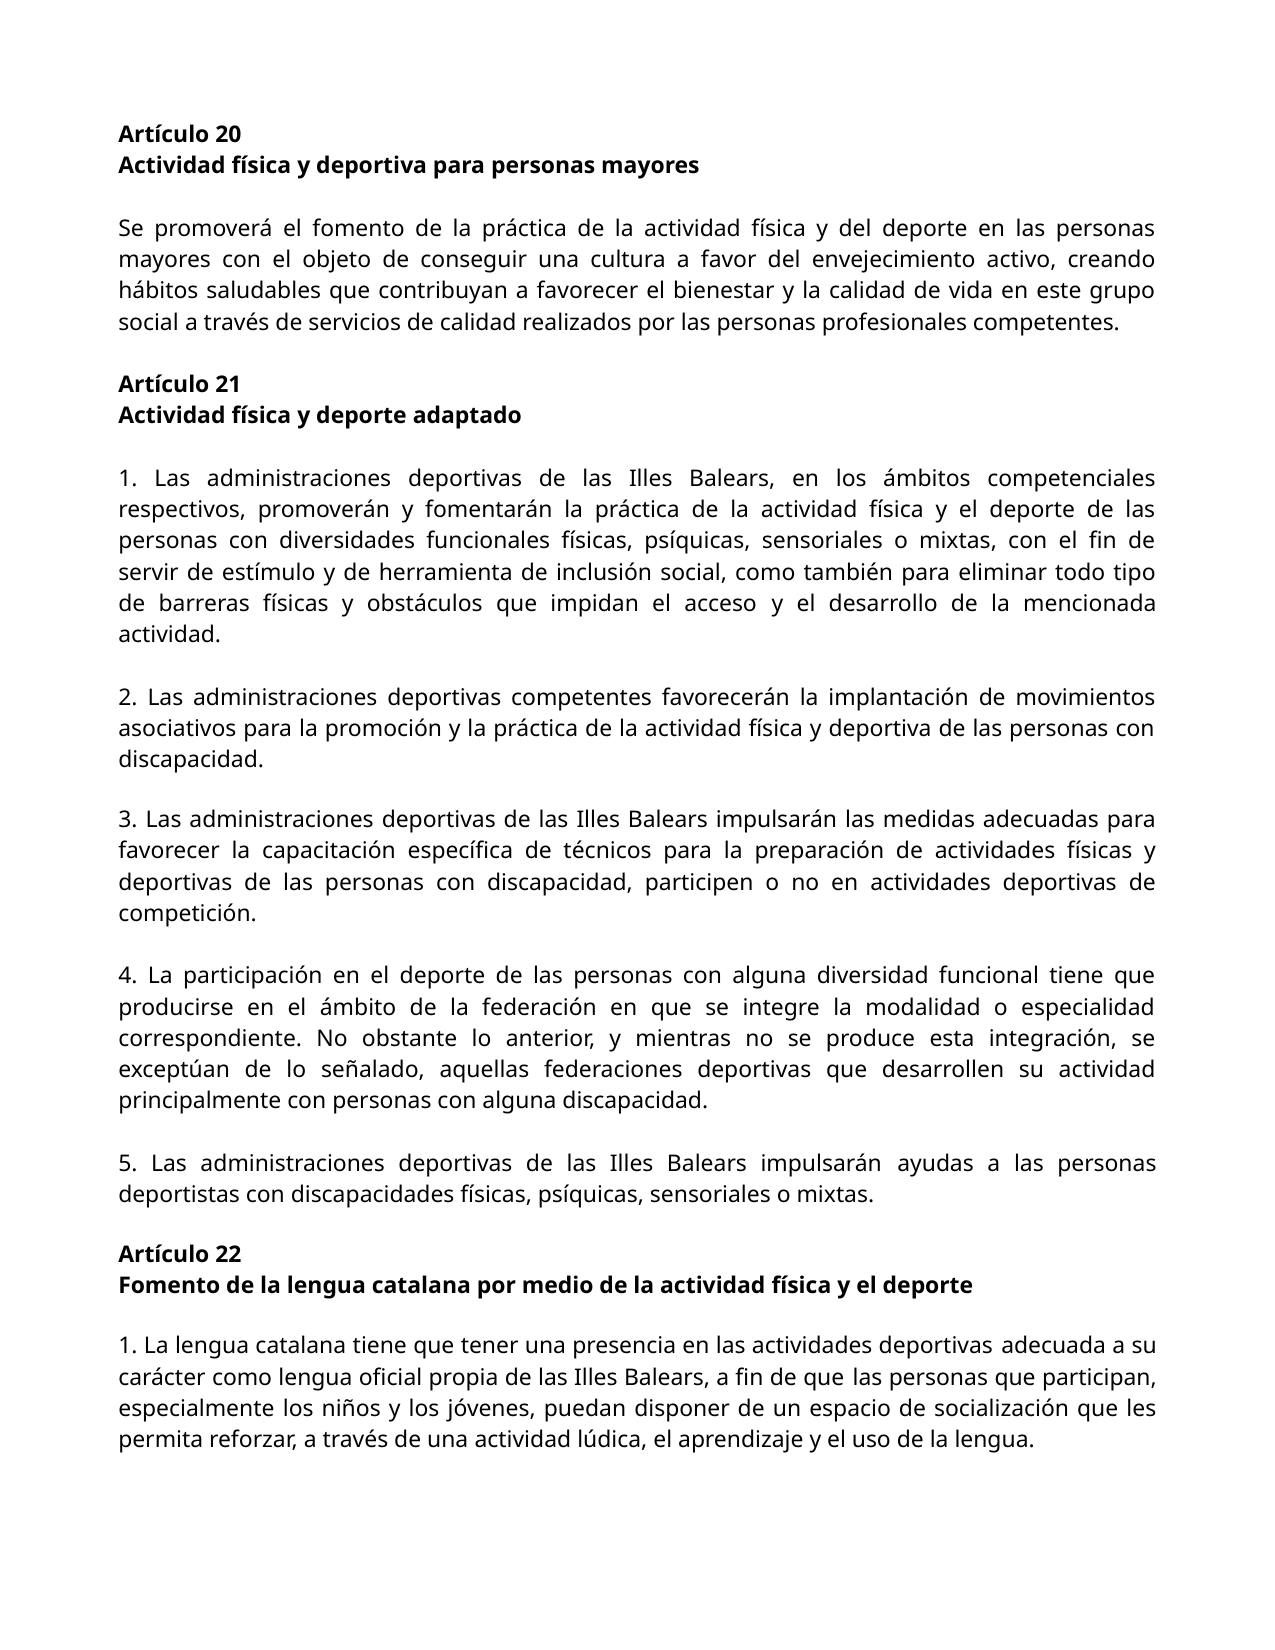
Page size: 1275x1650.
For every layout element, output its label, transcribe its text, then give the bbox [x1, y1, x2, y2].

text 4. La participación en el deporte de las personas con alguna diversidad funcional tiene que producirse en el ámbito de la federación en que se integre la modalidad o especialidad correspondiente. No obstante lo anterior, y mientras no se produce esta integración, se exceptúan de lo señalado, aquellas federaciones deportivas que desarrollen su actividad principalmente con personas con alguna discapacidad. [118, 959, 1157, 1116]
text 1. Las administraciones deportivas de las Illes Balears, en los ámbitos competenciales respectivos, promoverán y fomentarán la práctica de la actividad física y el deporte de las personas con diversidades funcionales físicas, psíquicas, sensoriales o mixtas, con el fin de servir de estímulo y de herramienta de inclusión social, como también para eliminar todo tipo de barreras físicas y obstáculos que impidan el acceso y el desarrollo de la mencionada actividad. [118, 462, 1157, 649]
text Artículo 22 [118, 1238, 1157, 1269]
text Fomento de la lengua catalana por medio de la actividad física y el deporte [118, 1269, 1157, 1301]
text Actividad física y deportiva para personas mayores [118, 149, 1157, 181]
text 5. Las administraciones deportivas de las Illes Balears impulsarán ayudas a las personas deportistas con discapacidades físicas, psíquicas, sensoriales o mixtas. [118, 1147, 1157, 1209]
text 3. Las administraciones deportivas de las Illes Balears impulsarán las medidas adecuadas para favorecer la capacitación específica de técnicos para la preparación de actividades físicas y deportivas de las personas con discapacidad, participen o no en actividades deportivas de competición. [118, 803, 1157, 928]
text Artículo 21 [118, 368, 1157, 399]
text 2. Las administraciones deportivas competentes favorecerán la implantación de movimientos asociativos para la promoción y la práctica de la actividad física y deportiva de las personas con discapacidad. [118, 681, 1157, 774]
text 1. La lengua catalana tiene que tener una presencia en las actividades deportivas adecuada a su carácter como lengua oficial propia de las Illes Balears, a fin de que las personas que participan, especialmente los niños y los jóvenes, puedan disponer de un espacio de socialización que les permita reforzar, a través de una actividad lúdica, el aprendizaje y el uso de la lengua. [118, 1329, 1157, 1454]
text Se promoverá el fomento de la práctica de la actividad física y del deporte en las personas mayores con el objeto de conseguir una cultura a favor del envejecimiento activo, creando hábitos saludables que contribuyan a favorecer el bienestar y la calidad de vida en este grupo social a través de servicios de calidad realizados por las personas profesionales competentes. [118, 212, 1157, 337]
text Actividad física y deporte adaptado [118, 399, 1157, 431]
text Artículo 20 [118, 118, 1157, 149]
